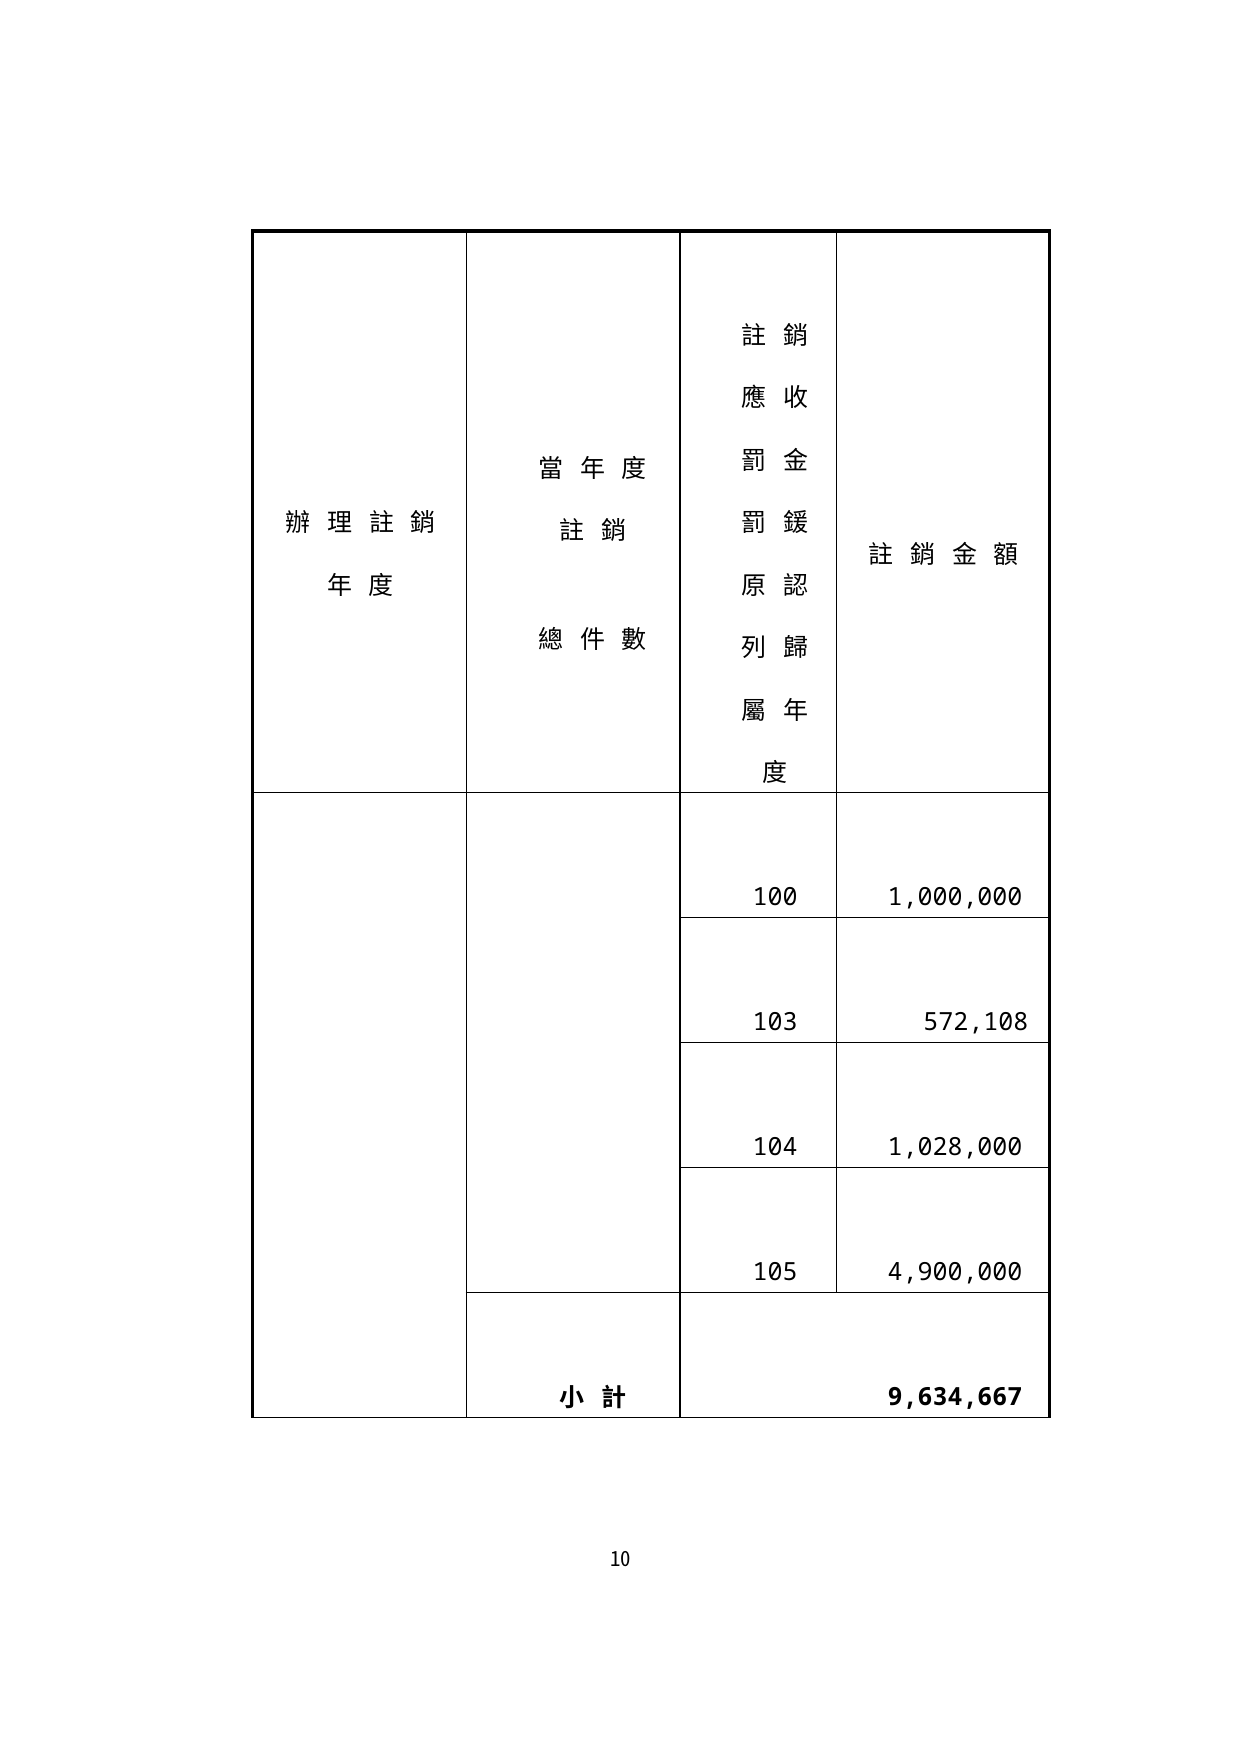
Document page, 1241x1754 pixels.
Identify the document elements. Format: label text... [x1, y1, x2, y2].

table_cell 572,108 [837, 918, 1048, 1042]
table_header 註銷金額 [837, 233, 1048, 792]
table_cell 100 [681, 793, 836, 917]
table_cell [254, 793, 466, 1417]
table_cell 104 [681, 1043, 836, 1167]
table_cell 9,634,667 [681, 1293, 1048, 1417]
table_header 辦理註銷年度 [254, 233, 466, 792]
table_cell 1,000,000 [837, 793, 1048, 917]
table_header 註銷應收罰金罰鍰原認列歸屬年度 [681, 233, 836, 792]
table_cell 小計 [467, 1293, 679, 1417]
table_cell [467, 793, 679, 1292]
table_cell 4,900,000 [837, 1168, 1048, 1292]
table_header 當年度註銷 總件數 [467, 233, 679, 792]
table_cell 105 [681, 1168, 836, 1292]
table_cell 103 [681, 918, 836, 1042]
table_cell 1,028,000 [837, 1043, 1048, 1167]
